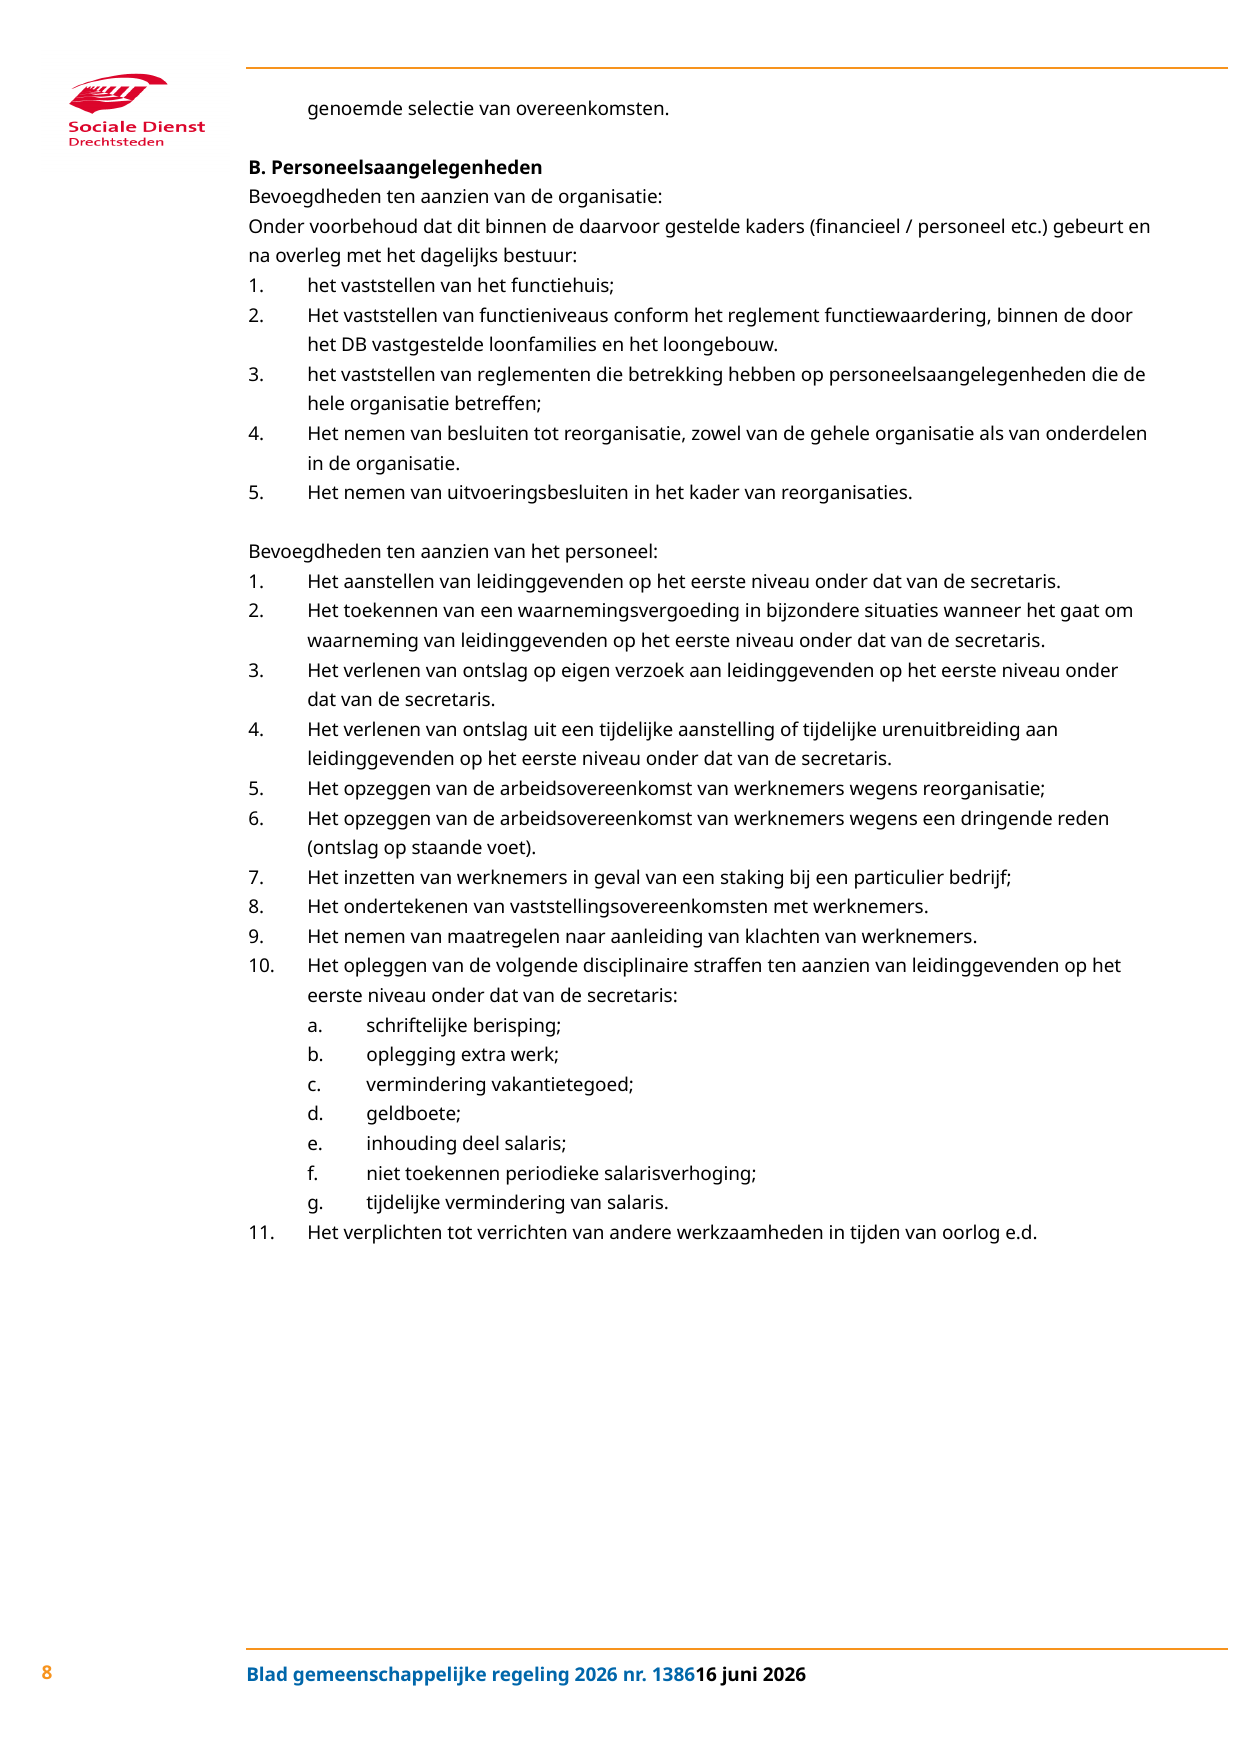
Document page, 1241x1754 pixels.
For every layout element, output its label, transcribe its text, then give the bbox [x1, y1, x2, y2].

list het vaststellen van reglementen die betrekking hebben op personeelsaangelegenheden die de hele organisatie betreffen; [248, 361, 1152, 416]
list vermindering vakantietegoed; [307, 1071, 1152, 1097]
list Het aanstellen van leidinggevenden op het eerste niveau onder dat van de secretaris. [248, 568, 1152, 594]
list tijdelijke vermindering van salaris. [307, 1189, 1152, 1215]
text Onder voorbehoud dat dit binnen de daarvoor gestelde kaders (financieel / personeel etc.) gebeurt en na overleg met het dagelijks bestuur: [248, 213, 1152, 268]
list Het opzeggen van de arbeidsovereenkomst van werknemers wegens een dringende reden (ontslag op staande voet). [248, 805, 1152, 860]
list oplegging extra werk; [307, 1041, 1152, 1067]
list Het nemen van maatregelen naar aanleiding van klachten van werknemers. [248, 923, 1152, 949]
list Het opleggen van de volgende disciplinaire straffen ten aanzien van leidinggevenden op het eerste niveau onder dat van de secretaris: [248, 953, 1152, 1008]
text Bevoegdheden ten aanzien van de organisatie: [248, 183, 1152, 209]
list geldboete; [307, 1101, 1152, 1126]
list het vaststellen van het functiehuis; [248, 272, 1152, 298]
list Het nemen van uitvoeringsbesluiten in het kader van reorganisaties. [248, 479, 1152, 505]
list Het opzeggen van de arbeidsovereenkomst van werknemers wegens reorganisatie; [248, 775, 1152, 801]
list niet toekennen periodieke salarisverhoging; [307, 1160, 1152, 1186]
list Het verlenen van ontslag op eigen verzoek aan leidinggevenden op het eerste niveau onder dat van de secretaris. [248, 657, 1152, 712]
list Het ondertekenen van vaststellingsovereenkomsten met werknemers. [248, 893, 1152, 919]
list Het verplichten tot verrichten van andere werkzaamheden in tijden van oorlog e.d. [248, 1219, 1152, 1245]
list inhouding deel salaris; [307, 1130, 1152, 1156]
text B. Personeelsaangelegenheden [248, 154, 1152, 180]
list Het inzetten van werknemers in geval van een staking bij een particulier bedrijf; [248, 864, 1152, 890]
picture [41, 47, 231, 172]
list Het verlenen van ontslag uit een tijdelijke aanstelling of tijdelijke urenuitbreiding aan leidinggevenden op het eerste niveau onder dat van de secretaris. [248, 716, 1152, 771]
list Het nemen van besluiten tot reorganisatie, zowel van de gehele organisatie als van onderdelen in de organisatie. [248, 420, 1152, 476]
list genoemde selectie van overeenkomsten. [248, 95, 1152, 121]
list Het toekennen van een waarnemingsvergoeding in bijzondere situaties wanneer het gaat om waarneming van leidinggevenden op het eerste niveau onder dat van de secretaris. [248, 598, 1152, 653]
list schriftelijke berisping; [307, 1012, 1152, 1038]
text Bevoegdheden ten aanzien van het personeel: [248, 538, 1152, 564]
list Het vaststellen van functieniveaus conform het reglement functiewaardering, binnen de door het DB vastgestelde loonfamilies en het loongebouw. [248, 302, 1152, 357]
